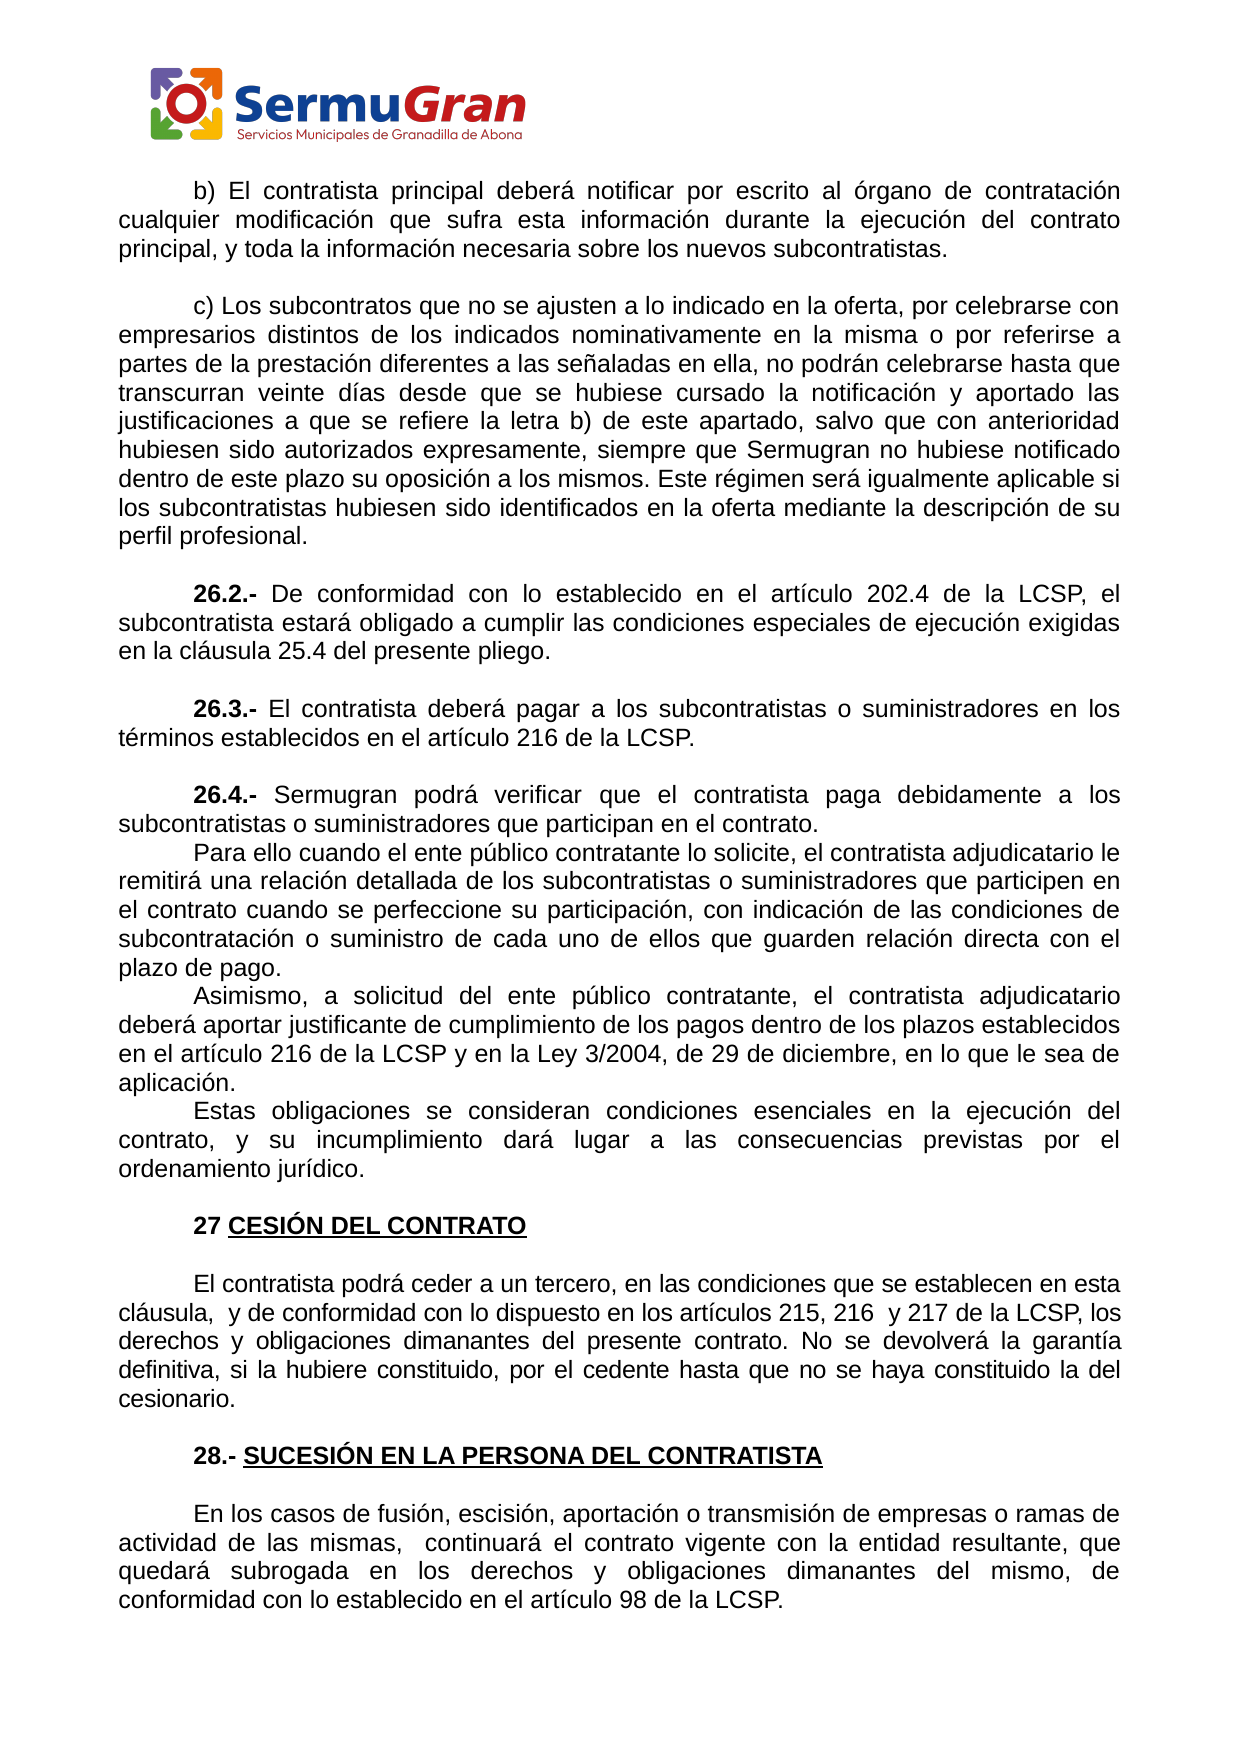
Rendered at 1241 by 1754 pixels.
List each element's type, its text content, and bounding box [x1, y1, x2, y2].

text El contratista podrá ceder a un tercero, en las condiciones que se establecen en esta cláusula, y de conformidad con lo dispuesto en los artículos 215, 216 y 217 de la LCSP, los derechos y obligaciones dimanantes del presente contrato. No se devolverá la garantía definitiva, si la hubiere constituido, por el cedente hasta que no se haya constituido la del cesionario. [118, 1269, 1122, 1413]
text 26.4.- Sermugran podrá verificar que el contratista paga debidamente a los subcontratistas o suministradores que participan en el contrato. [118, 780, 1122, 838]
text Estas obligaciones se consideran condiciones esenciales en la ejecución del contrato, y su incumplimiento dará lugar a las consecuencias previstas por el ordenamiento jurídico. [118, 1096, 1122, 1183]
text c) Los subcontratos que no se ajusten a lo indicado en la oferta, por celebrarse con empresarios distintos de los indicados nominativamente en la misma o por referirse a partes de la prestación diferentes a las señaladas en ella, no podrán celebrarse hasta que transcurran veinte días desde que se hubiese cursado la notificación y aportado las justificaciones a que se refiere la letra b) de este apartado, salvo que con anterioridad hubiesen sido autorizados expresamente, siempre que Sermugran no hubiese notificado dentro de este plazo su oposición a los mismos. Este régimen será igualmente aplicable si los subcontratistas hubiesen sido identificados en la oferta mediante la descripción de su perfil profesional. [118, 291, 1122, 550]
text Para ello cuando el ente público contratante lo solicite, el contratista adjudicatario le remitirá una relación detallada de los subcontratistas o suministradores que participen en el contrato cuando se perfeccione su participación, con indicación de las condiciones de subcontratación o suministro de cada uno de ellos que guarden relación directa con el plazo de pago. [118, 838, 1122, 981]
picture [133, 83, 543, 123]
text 26.3.- El contratista deberá pagar a los subcontratistas o suministradores en los términos establecidos en el artículo 216 de la LCSP. [118, 694, 1122, 751]
text b) El contratista principal deberá notificar por escrito al órgano de contratación cualquier modificación que sufra esta información durante la ejecución del contrato principal, y toda la información necesaria sobre los nuevos subcontratistas. [118, 176, 1122, 263]
text 27 CESIÓN DEL CONTRATO [118, 1211, 1122, 1240]
text En los casos de fusión, escisión, aportación o transmisión de empresas o ramas de actividad de las mismas, continuará el contrato vigente con la entidad resultante, que quedará subrogada en los derechos y obligaciones dimanantes del mismo, de conformidad con lo establecido en el artículo 98 de la LCSP. [118, 1499, 1122, 1614]
text 26.2.- De conformidad con lo establecido en el artículo 202.4 de la LCSP, el subcontratista estará obligado a cumplir las condiciones especiales de ejecución exigidas en la cláusula 25.4 del presente pliego. [118, 579, 1122, 665]
text Asimismo, a solicitud del ente público contratante, el contratista adjudicatario deberá aportar justificante de cumplimiento de los pagos dentro de los plazos establecidos en el artículo 216 de la LCSP y en la Ley 3/2004, de 29 de diciembre, en lo que le sea de aplicación. [118, 981, 1122, 1096]
text 28.- SUCESIÓN EN LA PERSONA DEL CONTRATISTA [118, 1441, 1122, 1470]
